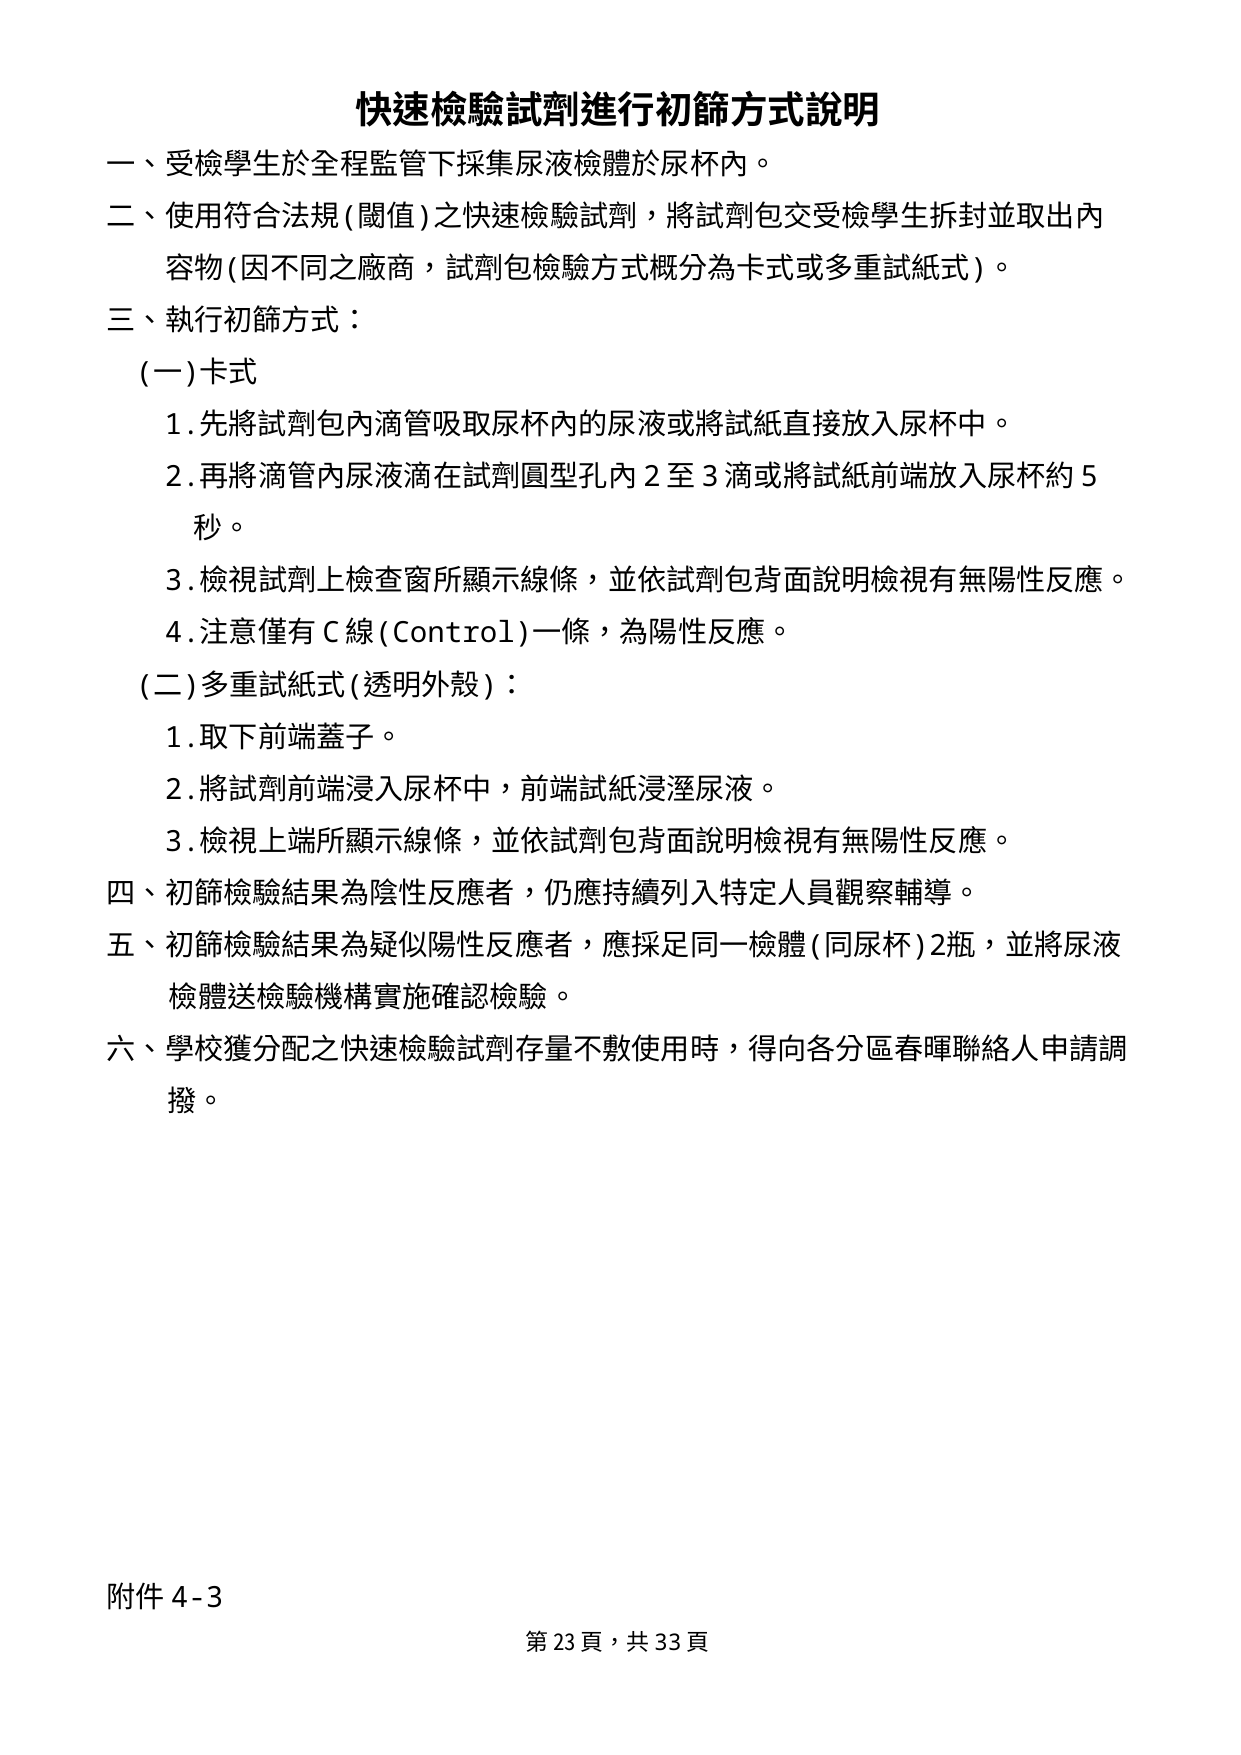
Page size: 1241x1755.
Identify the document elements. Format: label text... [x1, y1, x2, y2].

text 4.注意僅有C線(Control)一條，為陽性反應。 [164, 601, 1128, 653]
text (一)卡式 [135, 341, 1128, 393]
text (二)多重試紙式(透明外殼)： [106, 653, 1128, 705]
text 附件4-3 [106, 1574, 1128, 1616]
text 2.將試劑前端浸入尿杯中，前端試紙浸溼尿液。 [164, 757, 1128, 809]
text 1.先將試劑包內滴管吸取尿杯內的尿液或將試紙直接放入尿杯中。 [164, 393, 1128, 445]
text 二、使用符合法規(閾值)之快速檢驗試劑，將試劑包交受檢學生拆封並取出內容物(因不同之廠商，試劑包檢驗方式概分為卡式或多重試紙式)。 [106, 184, 1128, 289]
text 快速檢驗試劑進行初篩方式說明 [106, 89, 1128, 132]
text 2.再將滴管內尿液滴在試劑圓型孔內2至3滴或將試紙前端放入尿杯約5秒。 [164, 445, 1128, 549]
text 五、初篩檢驗結果為疑似陽性反應者，應採足同一檢體(同尿杯)2瓶，並將尿液檢體送檢驗機構實施確認檢驗。 [106, 914, 1128, 1018]
text 六、學校獲分配之快速檢驗試劑存量不敷使用時，得向各分區春暉聯絡人申請調撥。 [106, 1018, 1128, 1122]
text 一、受檢學生於全程監管下採集尿液檢體於尿杯內。 [106, 132, 1128, 184]
text 3.檢視上端所顯示線條，並依試劑包背面說明檢視有無陽性反應。 [164, 809, 1128, 862]
text 3.檢視試劑上檢查窗所顯示線條，並依試劑包背面說明檢視有無陽性反應。 [164, 549, 1128, 601]
text 四、初篩檢驗結果為陰性反應者，仍應持續列入特定人員觀察輔導。 [106, 862, 1128, 914]
text 三、執行初篩方式： [106, 289, 1128, 341]
text 1.取下前端蓋子。 [164, 705, 1128, 757]
